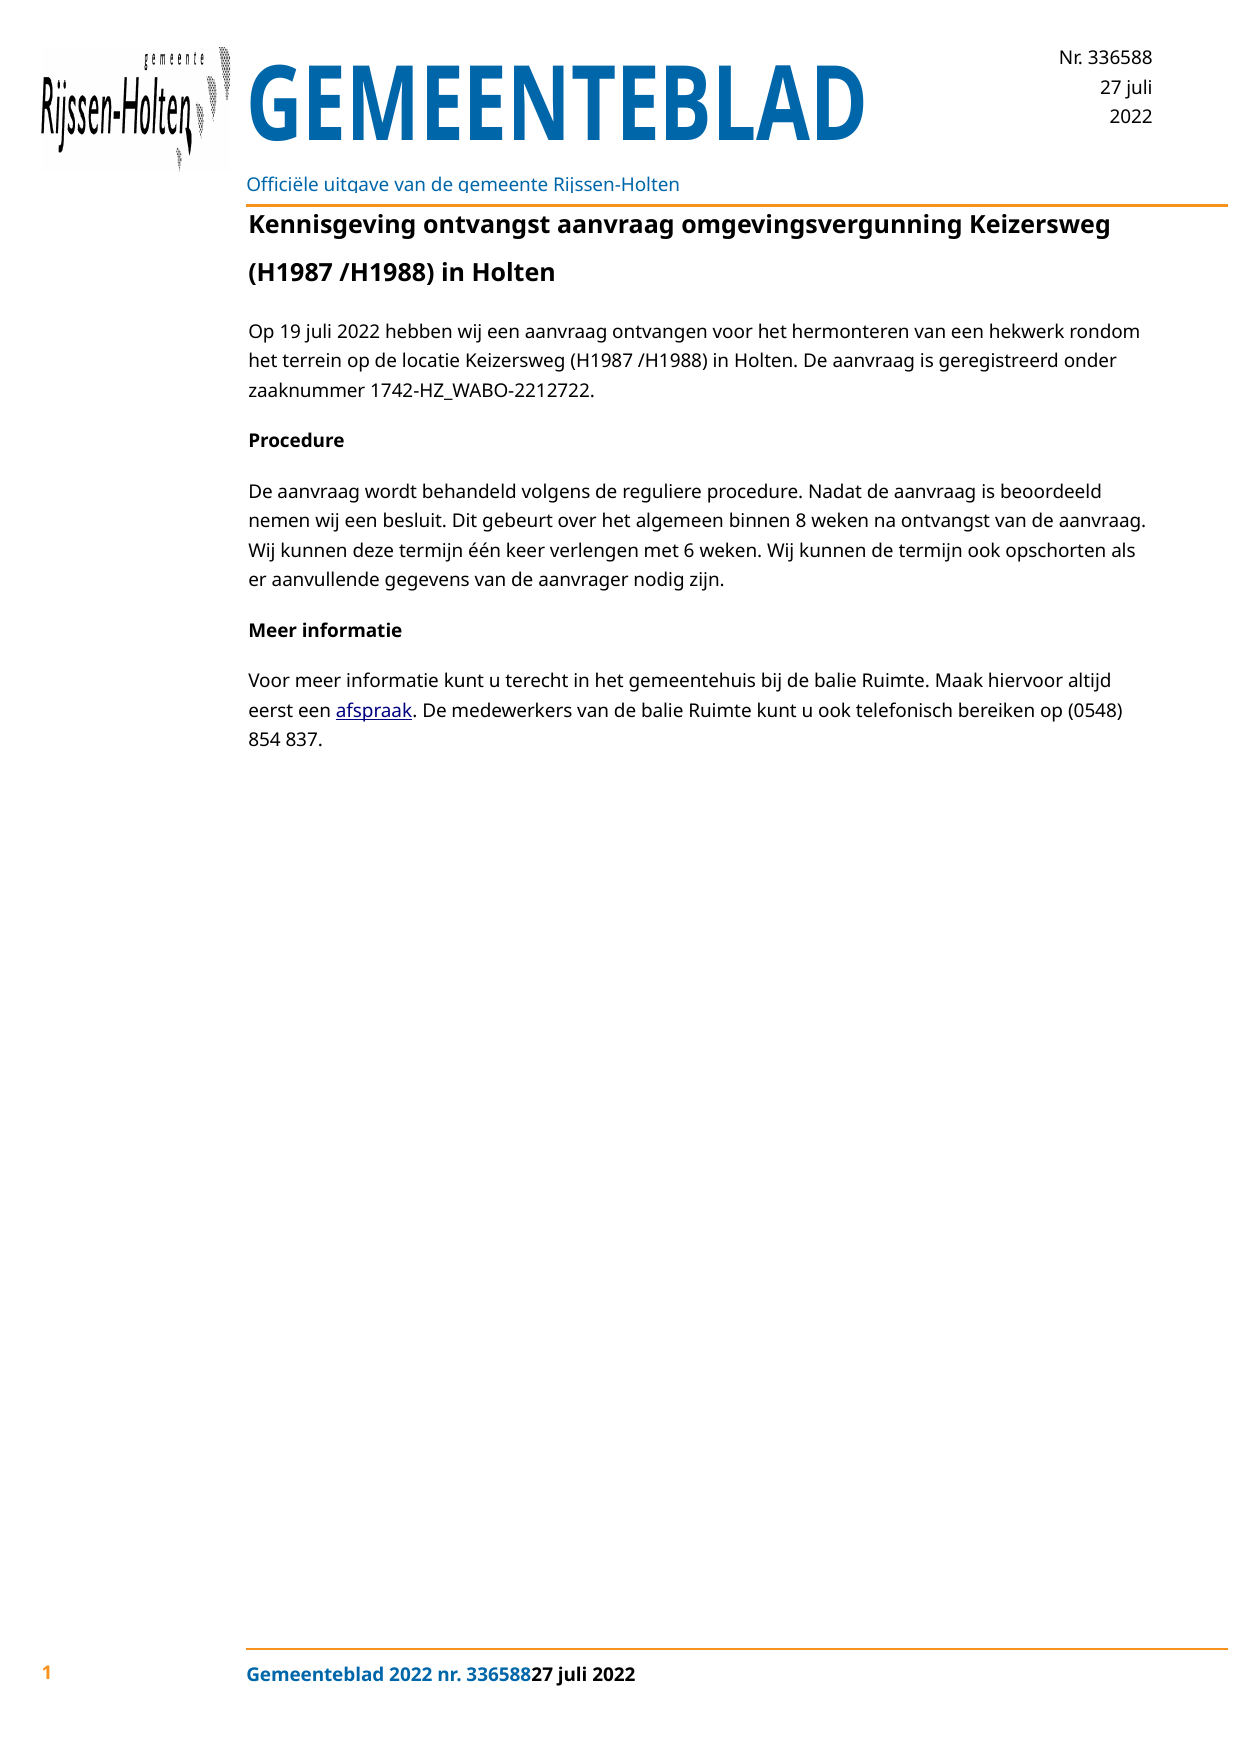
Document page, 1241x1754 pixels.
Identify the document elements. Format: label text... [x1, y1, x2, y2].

text Meer informatie [248, 617, 1152, 643]
text Procedure [248, 427, 1152, 453]
text Voor meer informatie kunt u terecht in het gemeentehuis bij de balie Ruimte. Maak hiervoor altijd eerst een afspraak. De medewerkers van de balie Ruimte kunt u ook telefonisch bereiken op (0548) 854 837. [248, 667, 1152, 752]
picture [41, 47, 231, 172]
text De aanvraag wordt behandeld volgens de reguliere procedure. Nadat de aanvraag is beoordeeld nemen wij een besluit. Dit gebeurt over het algemeen binnen 8 weken na ontvangst van de aanvraag. Wij kunnen deze termijn één keer verlengen met 6 weken. Wij kunnen de termijn ook opschorten als er aanvullende gegevens van de aanvrager nodig zijn. [248, 478, 1152, 592]
text Kennisgeving ontvangst aanvraag omgevingsvergunning Keizersweg (H1987 /H1988) in Holten [248, 207, 1152, 288]
text Op 19 juli 2022 hebben wij een aanvraag ontvangen voor het hermonteren van een hekwerk rondom het terrein op de locatie Keizersweg (H1987 /H1988) in Holten. De aanvraag is geregistreerd onder zaaknummer 1742-HZ_WABO-2212722. [248, 318, 1152, 403]
